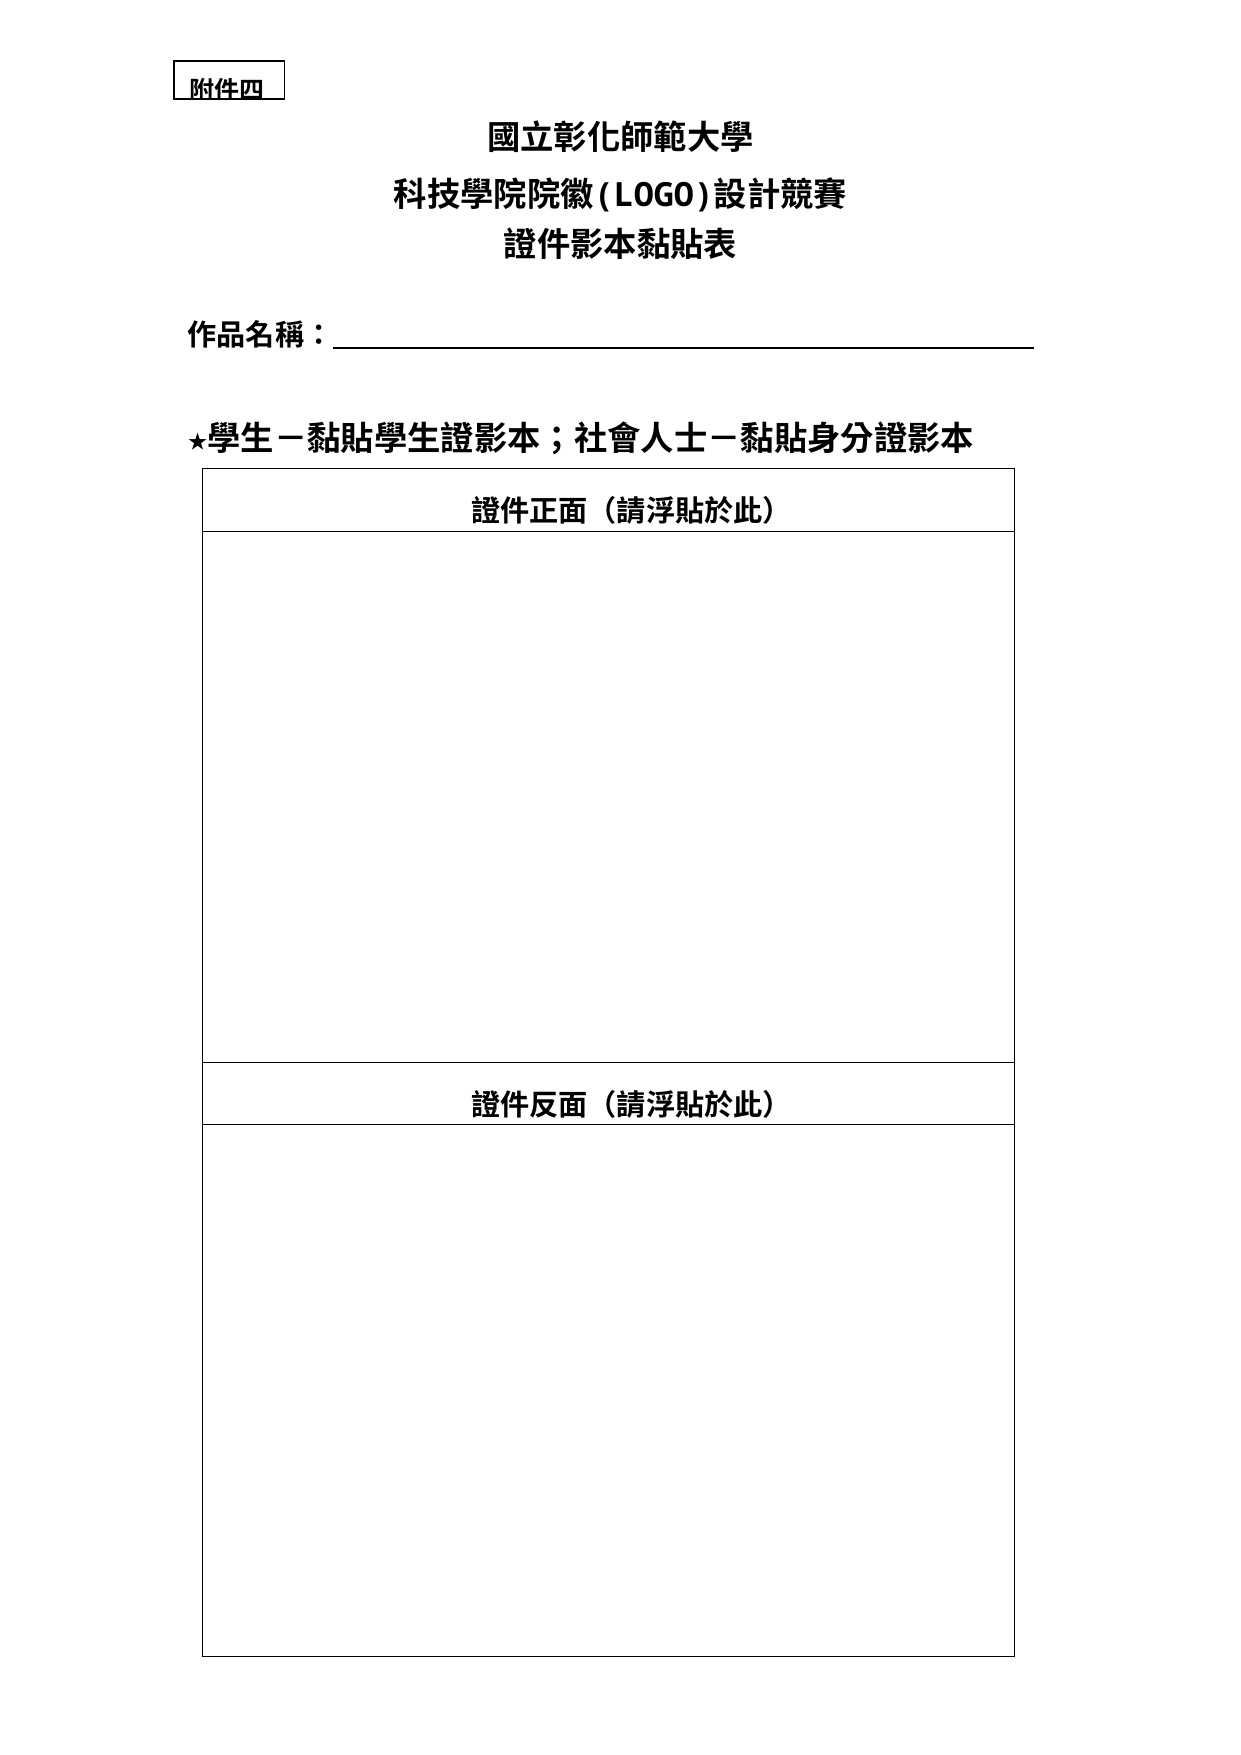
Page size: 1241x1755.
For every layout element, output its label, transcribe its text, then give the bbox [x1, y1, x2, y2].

text 科技學院院徽(LOGO)設計競賽 [162, 159, 1078, 218]
subtitle 作品名稱： [187, 311, 1088, 353]
text 證件影本黏貼表 [459, 218, 781, 266]
text 附件四 [189, 71, 284, 98]
table_cell [203, 1125, 1014, 1656]
table_cell 證件反面（請浮貼於此） [203, 1063, 1014, 1124]
table_cell [203, 532, 1014, 1062]
text 國立彰化師範大學 [213, 110, 1028, 159]
table_header 證件正面（請浮貼於此） [203, 469, 1014, 531]
subtitle ★學生－黏貼學生證影本；社會人士－黏貼身分證影本 [187, 411, 1088, 460]
